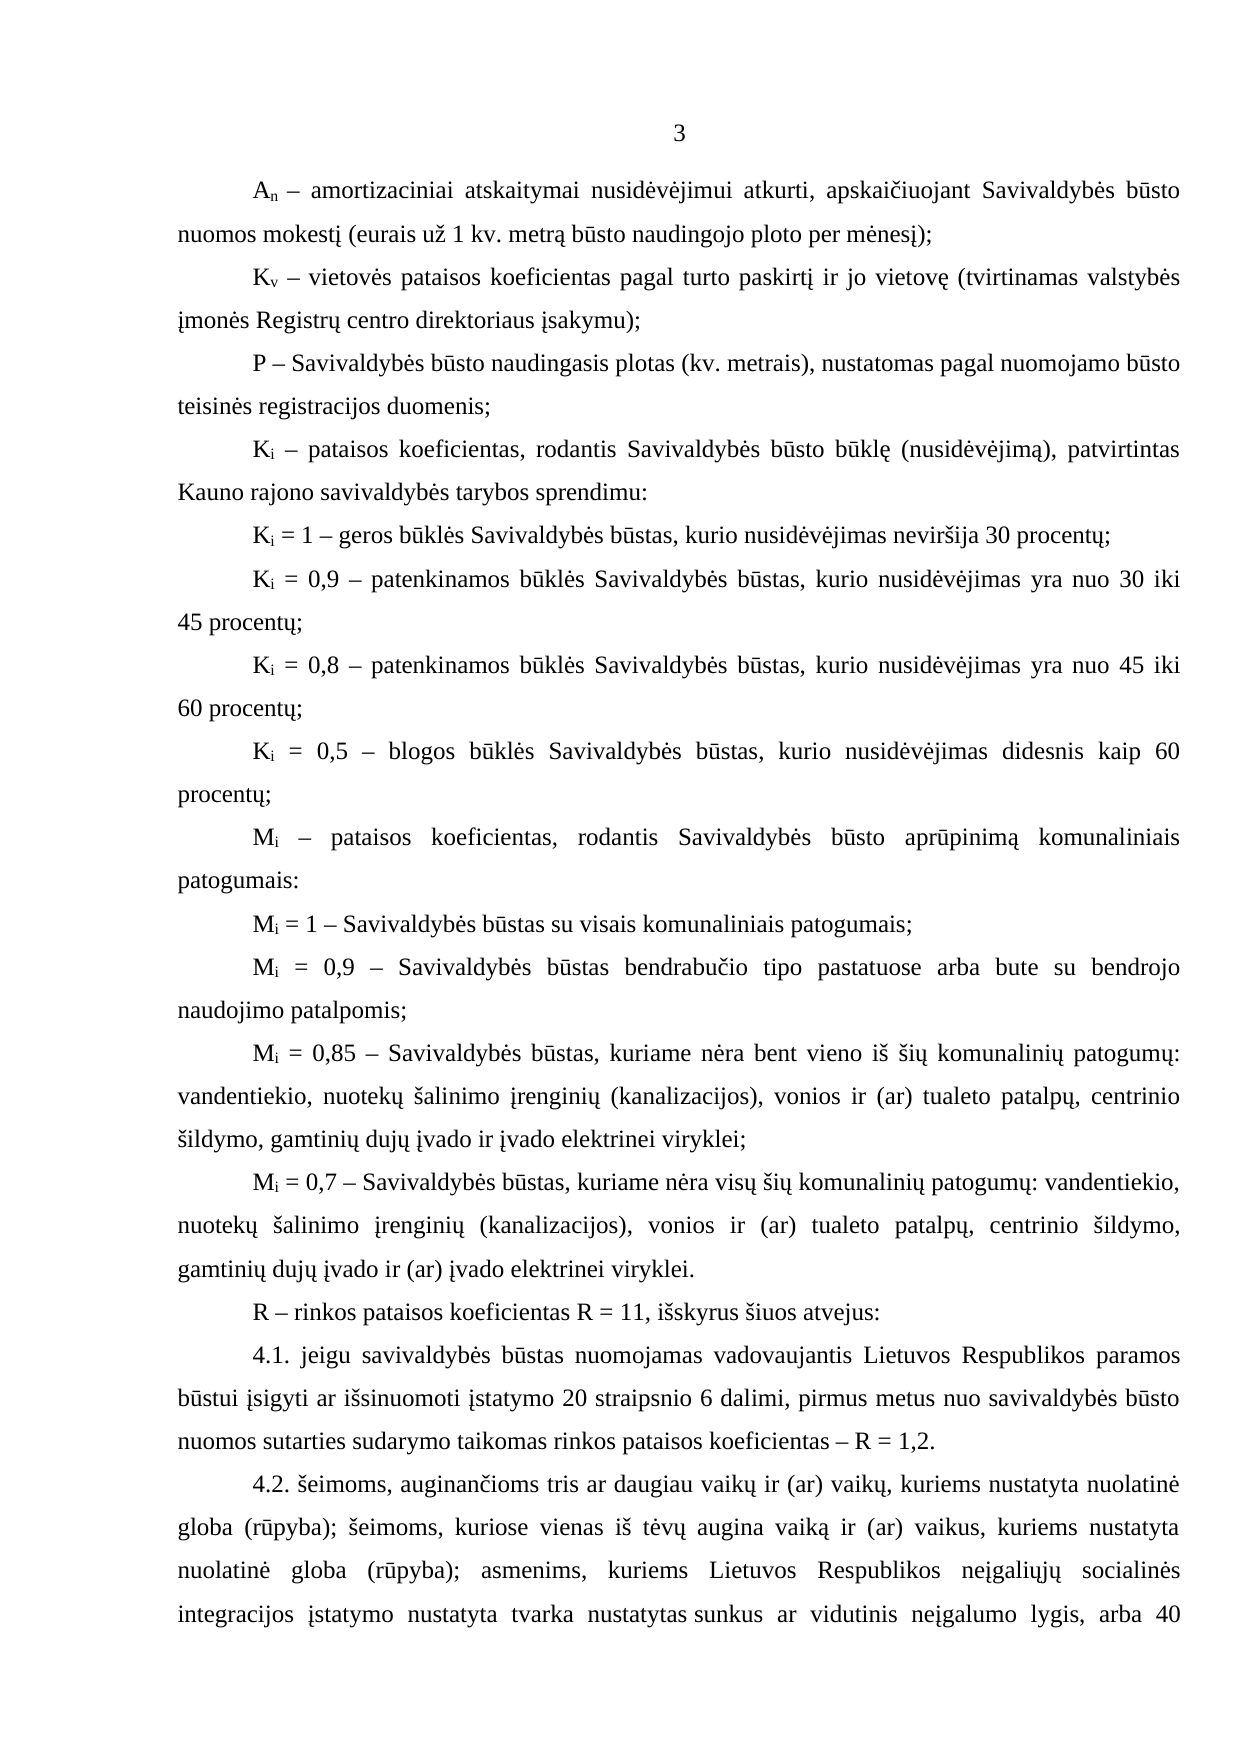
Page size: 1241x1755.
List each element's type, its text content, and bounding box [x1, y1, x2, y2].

text Ki – pataisos koeficientas, rodantis Savivaldybės būsto būklę (nusidėvėjimą), patvirtintas Kauno rajono savivaldybės tarybos sprendimu: [177, 434, 1181, 506]
text 4.1. jeigu savivaldybės būstas nuomojamas vadovaujantis Lietuvos Respublikos paramos būstui įsigyti ar išsinuomoti įstatymo 20 straipsnio 6 dalimi, pirmus metus nuo savivaldybės būsto nuomos sutarties sudarymo taikomas rinkos pataisos koeficientas – R = 1,2. [177, 1340, 1181, 1455]
text An – amortizaciniai atskaitymai nusidėvėjimui atkurti, apskaičiuojant Savivaldybės būsto nuomos mokestį (eurais už 1 kv. metrą būsto naudingojo ploto per mėnesį); [177, 176, 1181, 247]
text R – rinkos pataisos koeficientas R = 11, išskyrus šiuos atvejus: [177, 1297, 1181, 1326]
text P – Savivaldybės būsto naudingasis plotas (kv. metrais), nustatomas pagal nuomojamo būsto teisinės registracijos duomenis; [177, 348, 1181, 420]
text Mi = 0,85 – Savivaldybės būstas, kuriame nėra bent vieno iš šių komunalinių patogumų: vandentiekio, nuotekų šalinimo įrenginių (kanalizacijos), vonios ir (ar) tualeto patalpų, centrinio šildymo, gamtinių dujų įvado ir įvado elektrinei viryklei; [177, 1038, 1181, 1153]
text Ki = 0,5 – blogos būklės Savivaldybės būstas, kurio nusidėvėjimas didesnis kaip 60 procentų; [177, 736, 1181, 808]
text Kv – vietovės pataisos koeficientas pagal turto paskirtį ir jo vietovę (tvirtinamas valstybės įmonės Registrų centro direktoriaus įsakymu); [177, 262, 1181, 334]
text Mi = 0,9 – Savivaldybės būstas bendrabučio tipo pastatuose arba bute su bendrojo naudojimo patalpomis; [177, 952, 1181, 1024]
text 4.2. šeimoms, auginančioms tris ar daugiau vaikų ir (ar) vaikų, kuriems nustatyta nuolatinė globa (rūpyba); šeimoms, kuriose vienas iš tėvų augina vaiką ir (ar) vaikus, kuriems nustatyta nuolatinė globa (rūpyba); asmenims, kuriems Lietuvos Respublikos neįgaliųjų socialinės integracijos įstatymo nustatyta tvarka nustatytas sunkus ar vidutinis neįgalumo lygis, arba 40 [177, 1469, 1181, 1627]
text Ki = 0,9 – patenkinamos būklės Savivaldybės būstas, kurio nusidėvėjimas yra nuo 30 iki 45 procentų; [177, 564, 1181, 636]
text Mi = 0,7 – Savivaldybės būstas, kuriame nėra visų šių komunalinių patogumų: vandentiekio, nuotekų šalinimo įrenginių (kanalizacijos), vonios ir (ar) tualeto patalpų, centrinio šildymo, gamtinių dujų įvado ir (ar) įvado elektrinei viryklei. [177, 1167, 1181, 1282]
text Ki = 0,8 – patenkinamos būklės Savivaldybės būstas, kurio nusidėvėjimas yra nuo 45 iki 60 procentų; [177, 650, 1181, 722]
text Mi – pataisos koeficientas, rodantis Savivaldybės būsto aprūpinimą komunaliniais patogumais: [177, 822, 1181, 894]
text Mi = 1 – Savivaldybės būstas su visais komunaliniais patogumais; [177, 909, 1181, 937]
text Ki = 1 – geros būklės Savivaldybės būstas, kurio nusidėvėjimas neviršija 30 procentų; [177, 521, 1181, 549]
